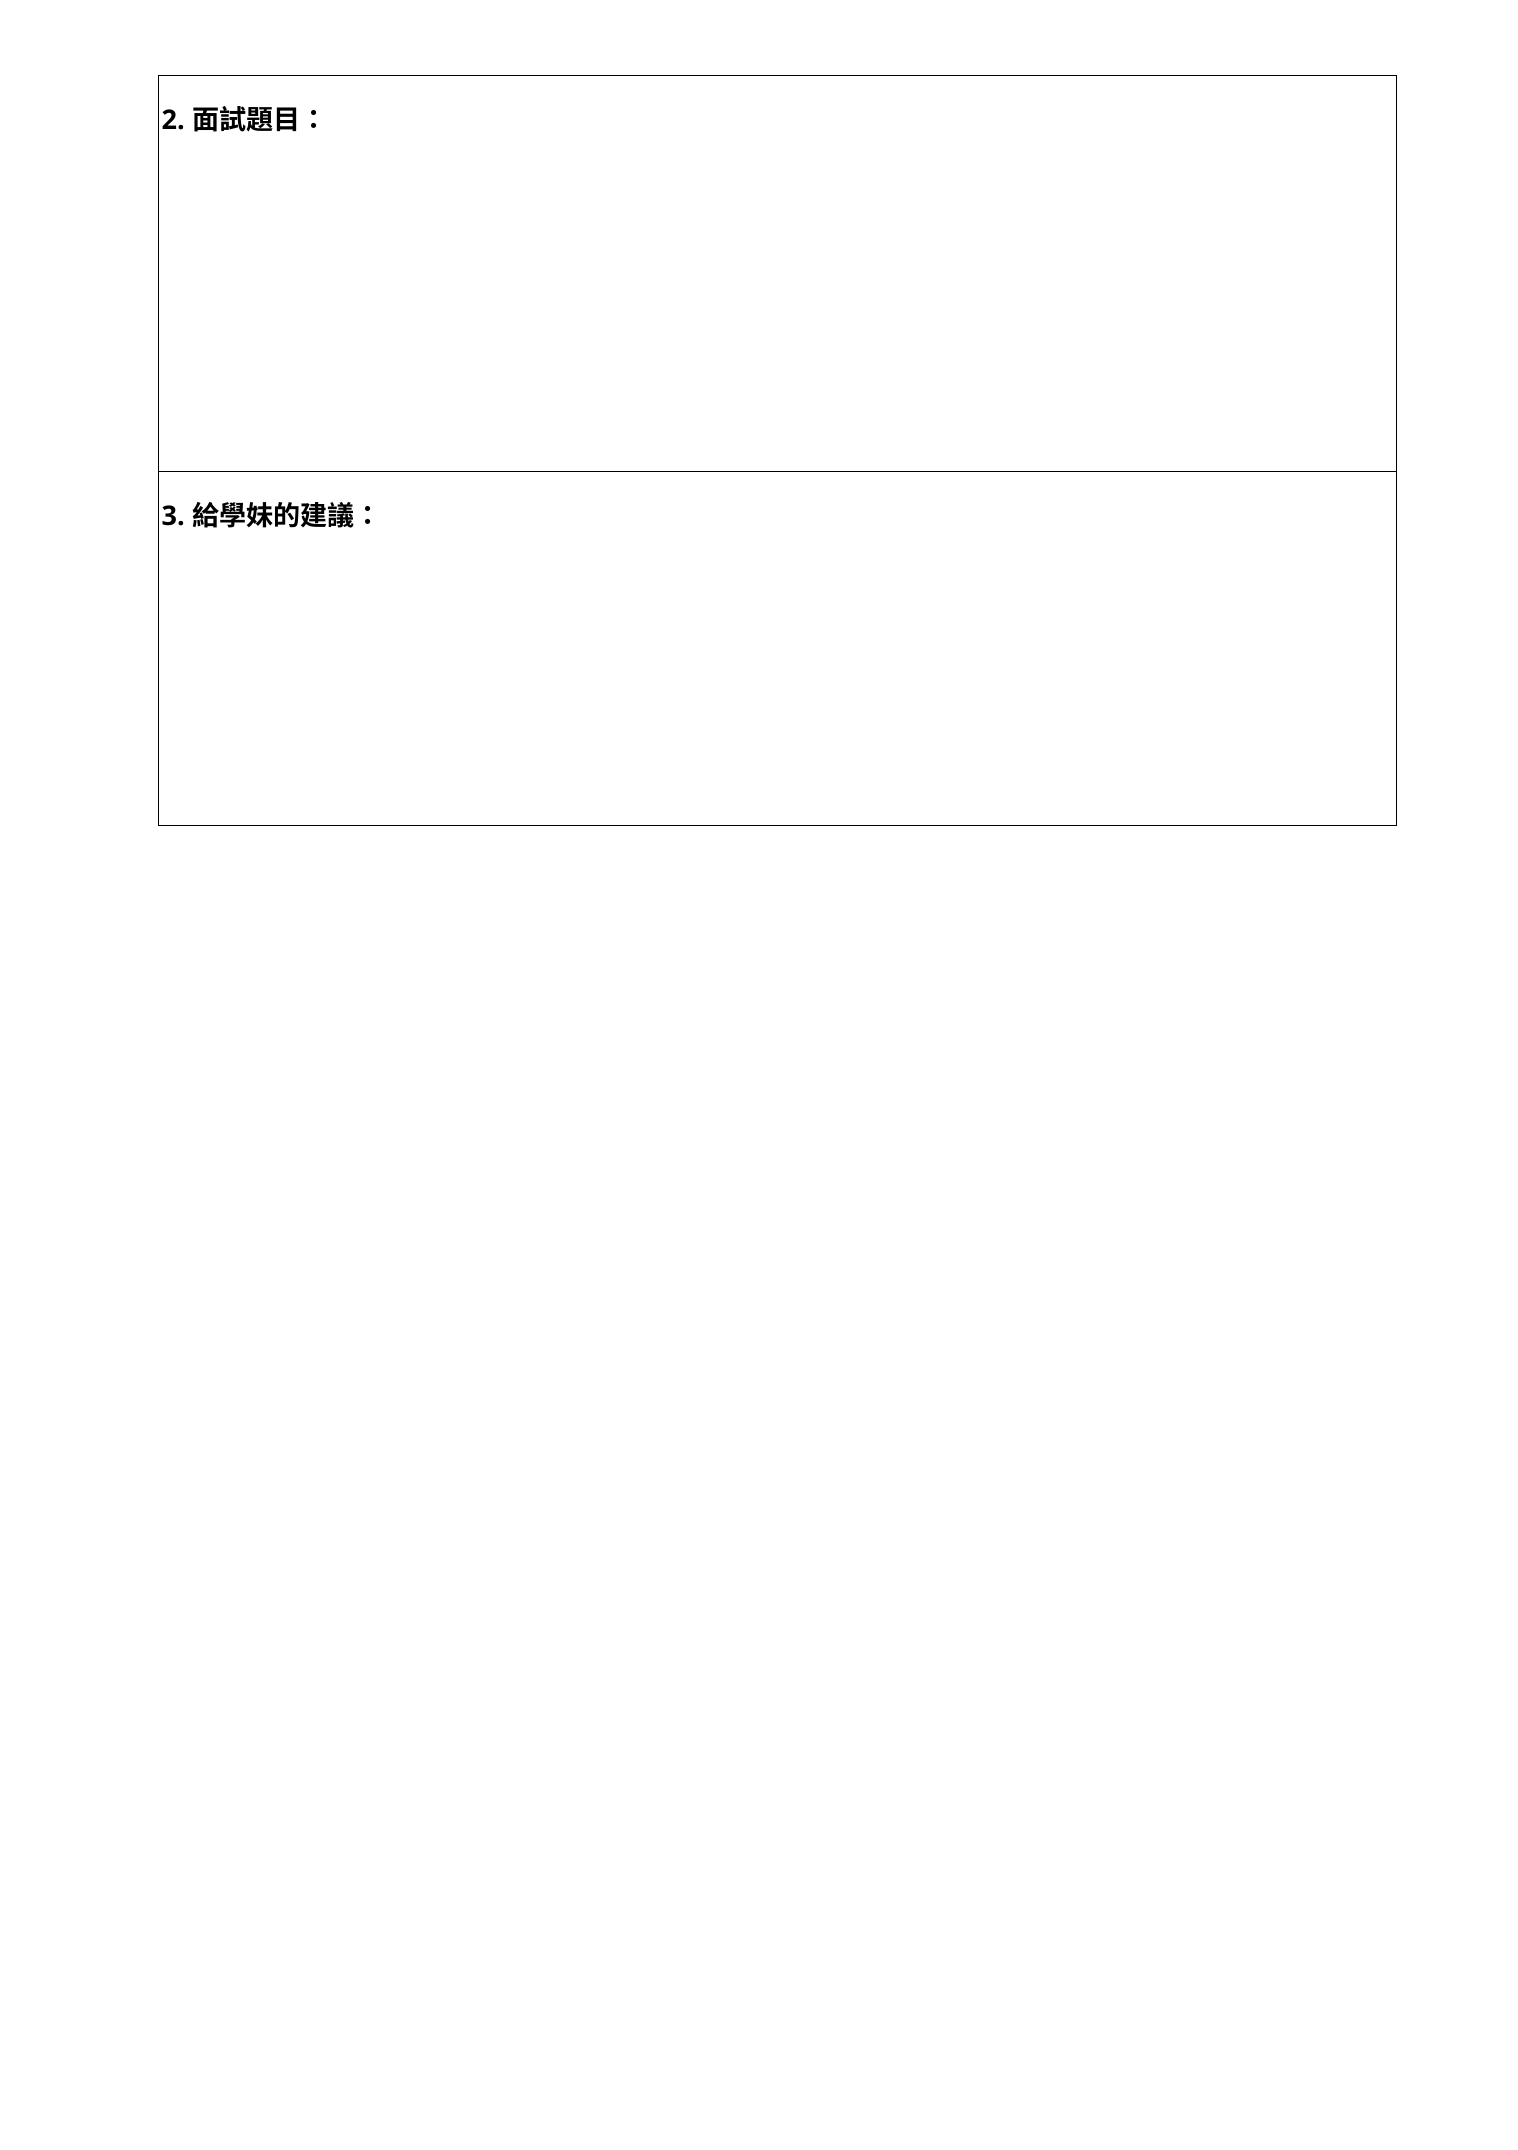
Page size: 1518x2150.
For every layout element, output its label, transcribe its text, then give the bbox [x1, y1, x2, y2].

table_cell 3. 給學妹的建議： [159, 472, 1396, 825]
table_cell 2. 面試題目： [159, 76, 1396, 471]
